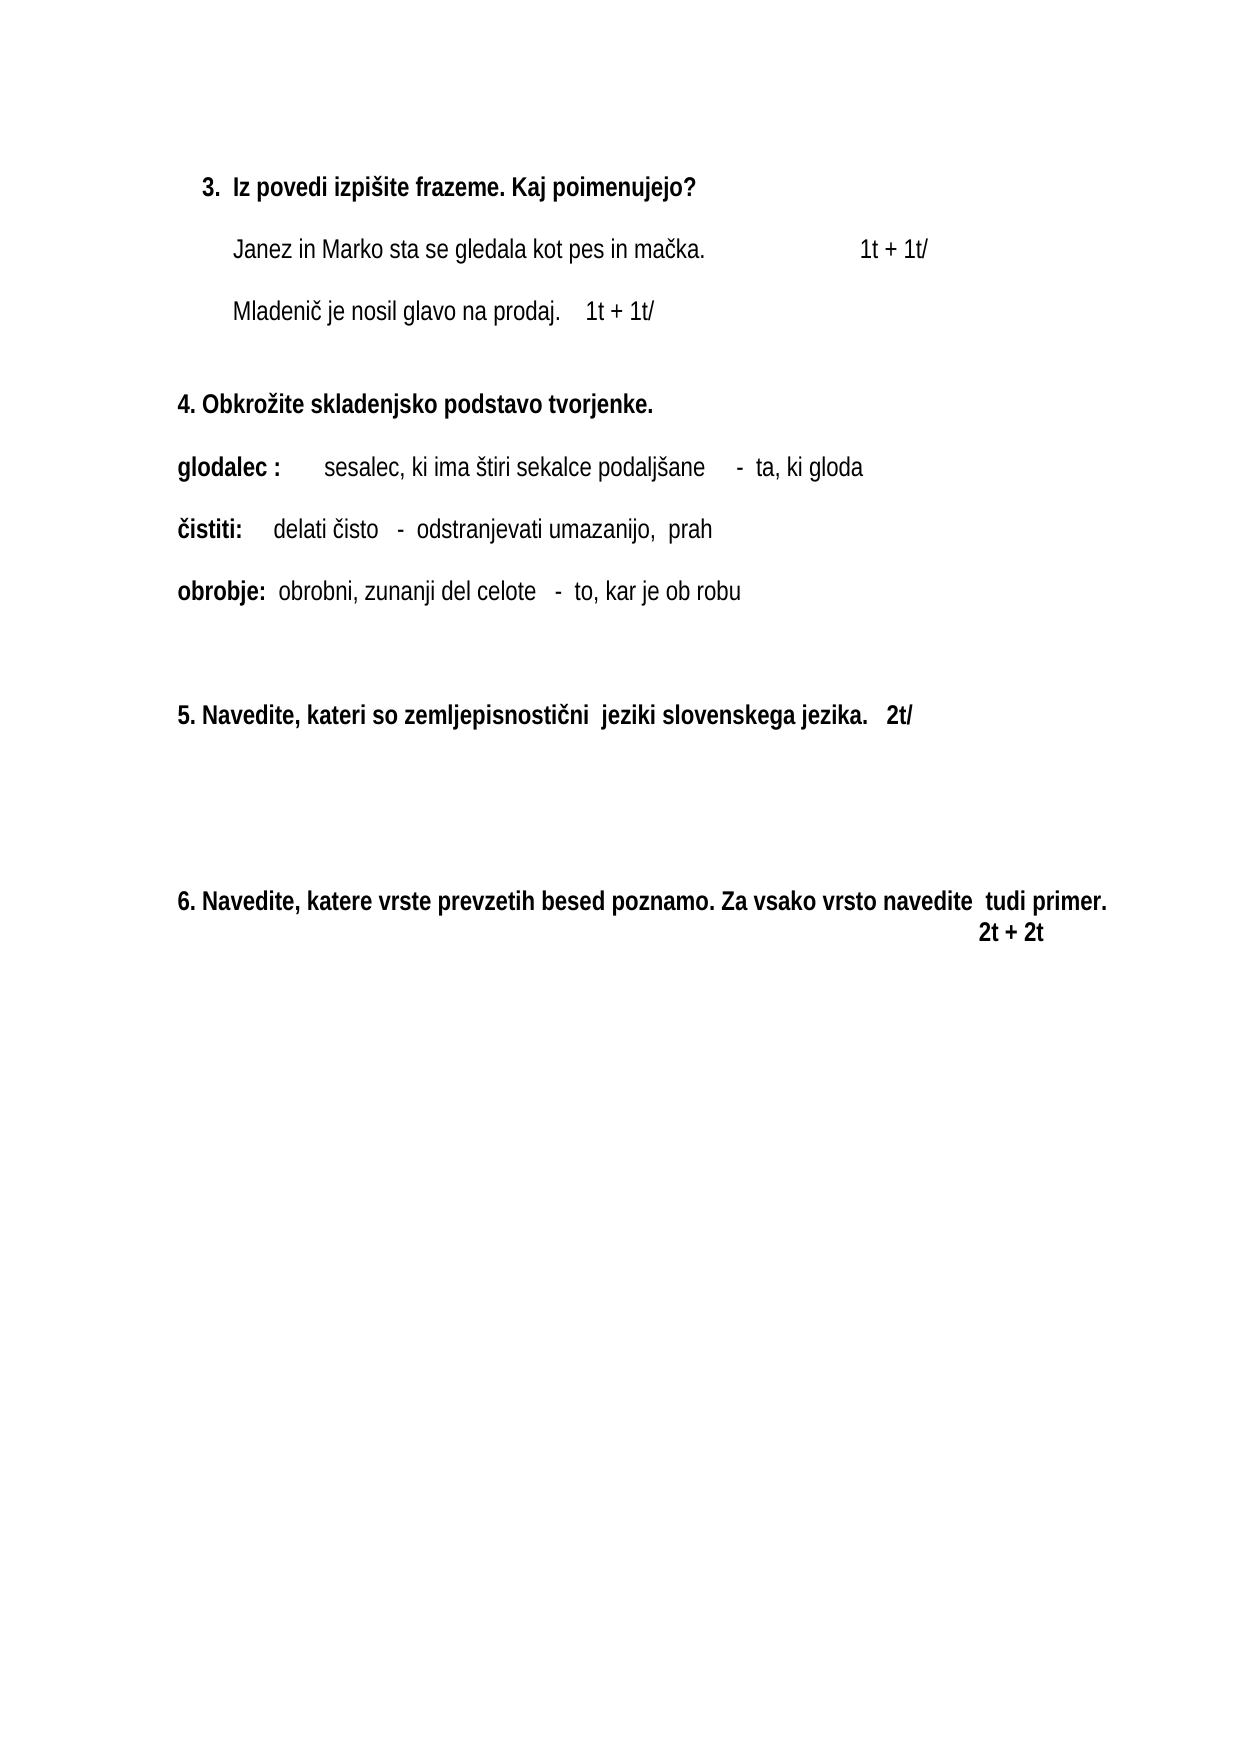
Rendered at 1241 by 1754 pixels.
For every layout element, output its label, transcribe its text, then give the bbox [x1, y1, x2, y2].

text 5. Navedite, kateri so zemljepisnostični jeziki slovenskega jezika. 2t/ [177, 699, 1122, 730]
text obrobje: obrobni, zunanji del celote - to, kar je ob robu [177, 575, 1122, 606]
text Janez in Marko sta se gledala kot pes in mačka. 1t + 1t/ [177, 233, 1122, 264]
text 4. Obkrožite skladenjsko podstavo tvorjenke. [177, 388, 1122, 419]
text čistiti: delati čisto - odstranjevati umazanijo, prah [177, 513, 1122, 544]
text 2t + 2t [177, 916, 1122, 947]
text Mladenič je nosil glavo na prodaj. 1t + 1t/ [177, 295, 1122, 326]
text 3. Iz povedi izpišite frazeme. Kaj poimenujejo? [177, 171, 1122, 202]
text glodalec : sesalec, ki ima štiri sekalce podaljšane - ta, ki gloda [177, 451, 1122, 482]
text 6. Navedite, katere vrste prevzetih besed poznamo. Za vsako vrsto navedite tudi primer. [177, 885, 1122, 916]
